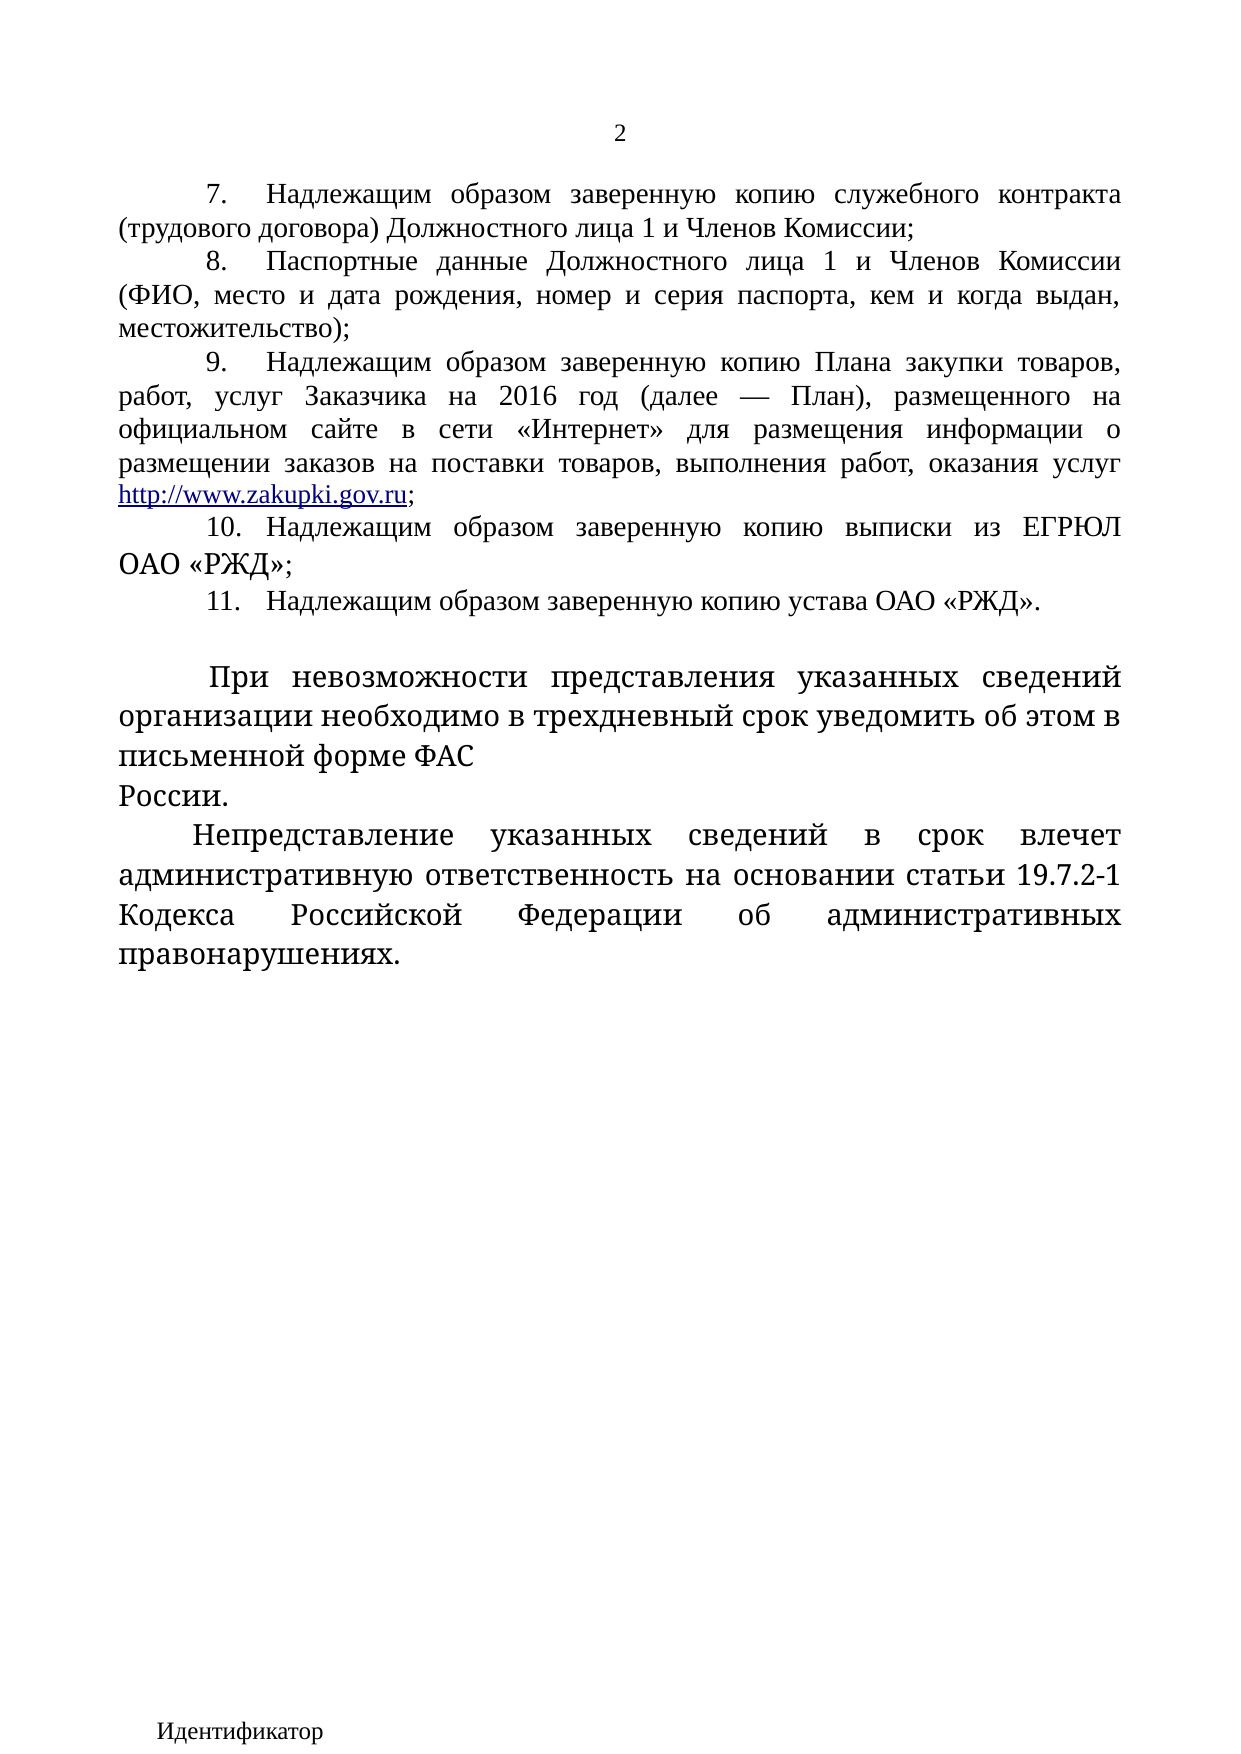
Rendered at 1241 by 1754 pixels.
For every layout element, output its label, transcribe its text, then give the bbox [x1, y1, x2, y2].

list Надлежащим образом заверенную копию служебного контракта (трудового договора) Должностного лица 1 и Членов Комиссии; [118, 176, 1122, 243]
text Непредставление указанных сведений в срок влечет административную ответственность на основании статьи 19.7.2-1 Кодекса Российской Федерации об административных правонарушениях. [118, 814, 1122, 973]
list Надлежащим образом заверенную копию Плана закупки товаров, работ, услуг Заказчика на 2016 год (далее — План), размещенного на официальном сайте в сети «Интернет» для размещения информации о размещении заказов на поставки товаров, выполнения работ, оказания услуг http://www.zakupki.gov.ru; [118, 344, 1122, 509]
list Надлежащим образом заверенную копию выписки из ЕГРЮЛ ОАО «РЖД»; [118, 509, 1122, 583]
text При невозможности представления указанных сведений организации необходимо в трехдневный срок уведомить об этом в письменной форме ФАС [118, 656, 1122, 775]
list Надлежащим образом заверенную копию устава ОАО «РЖД». [118, 583, 1122, 616]
text России. [118, 775, 1122, 814]
list Паспортные данные Должностного лица 1 и Членов Комиссии (ФИО, место и дата рождения, номер и серия паспорта, кем и когда выдан, местожительство); [118, 243, 1122, 344]
